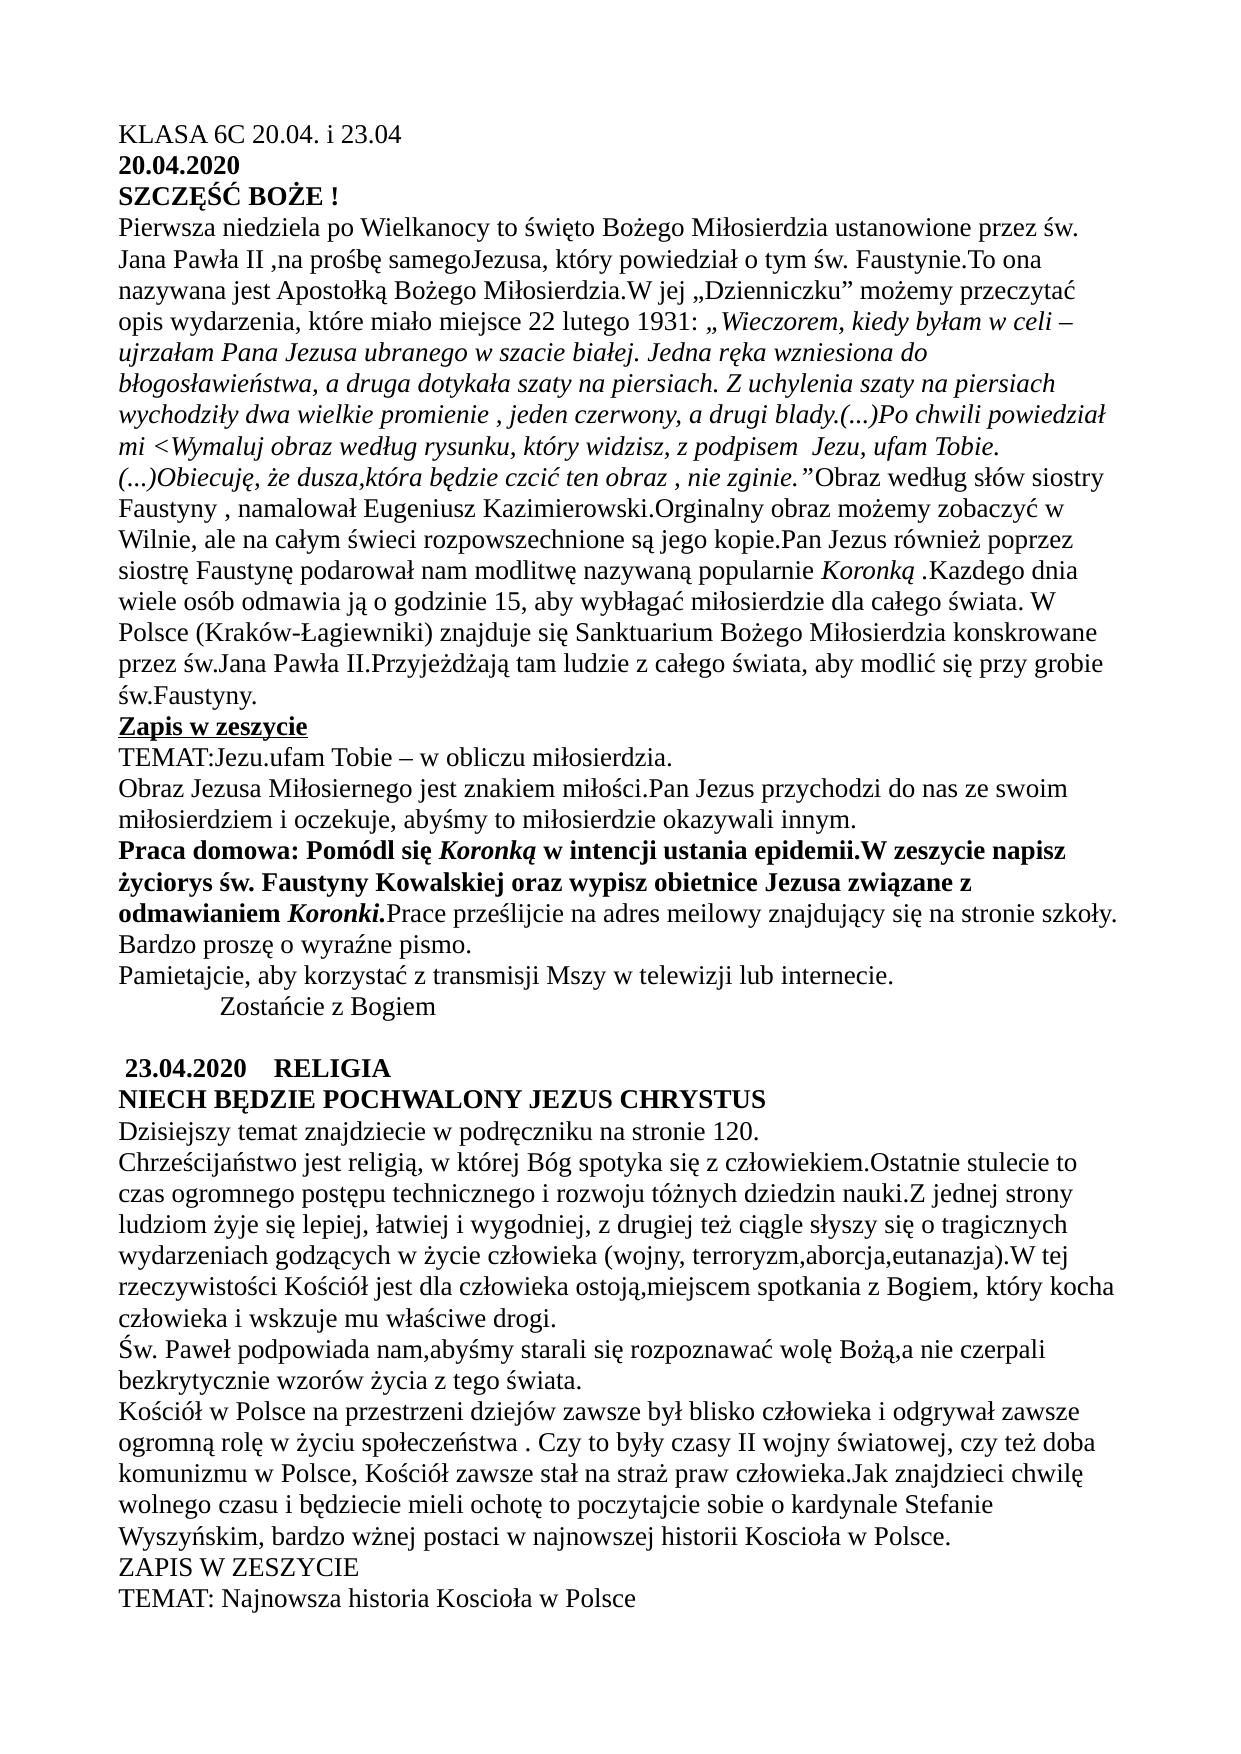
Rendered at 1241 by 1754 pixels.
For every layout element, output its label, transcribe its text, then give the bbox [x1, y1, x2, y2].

text 20.04.2020 [118, 149, 1122, 180]
text KLASA 6C 20.04. i 23.04 [118, 118, 1122, 149]
text TEMAT: Najnowsza historia Koscioła w Polsce [118, 1582, 1122, 1613]
text Zostańcie z Bogiem [118, 990, 1122, 1021]
text Kościół w Polsce na przestrzeni dziejów zawsze był blisko człowieka i odgrywał zawsze ogromną rolę w życiu społeczeństwa . Czy to były czasy II wojny światowej, czy też doba komunizmu w Polsce, Kościół zawsze stał na straż praw człowieka.Jak znajdzieci chwilę wolnego czasu i będziecie mieli ochotę to poczytajcie sobie o kardynale Stefanie Wyszyńskim, bardzo wżnej postaci w najnowszej historii Koscioła w Polsce. [118, 1395, 1122, 1551]
text Praca domowa: Pomódl się Koronką w intencji ustania epidemii.W zeszycie napisz życiorys św. Faustyny Kowalskiej oraz wypisz obietnice Jezusa związane z odmawianiem Koronki.Prace prześlijcie na adres meilowy znajdujący się na stronie szkoły. Bardzo proszę o wyraźne pismo. [118, 834, 1122, 959]
text Zapis w zeszycie [118, 710, 1122, 741]
text Chrześcijaństwo jest religią, w której Bóg spotyka się z człowiekiem.Ostatnie stulecie to czas ogromnego postępu technicznego i rozwoju tóżnych dziedzin nauki.Z jednej strony ludziom żyje się lepiej, łatwiej i wygodniej, z drugiej też ciągle słyszy się o tragicznych wydarzeniach godzących w życie człowieka (wojny, terroryzm,aborcja,eutanazja).W tej rzeczywistości Kościół jest dla człowieka ostoją,miejscem spotkania z Bogiem, który kocha człowieka i wskzuje mu właściwe drogi. [118, 1146, 1122, 1333]
text Pamietajcie, aby korzystać z transmisji Mszy w telewizji lub internecie. [118, 959, 1122, 990]
text 23.04.2020 RELIGIA [118, 1052, 1122, 1084]
text Obraz Jezusa Miłosiernego jest znakiem miłości.Pan Jezus przychodzi do nas ze swoim miłosierdziem i oczekuje, abyśmy to miłosierdzie okazywali innym. [118, 772, 1122, 834]
text TEMAT:Jezu.ufam Tobie – w obliczu miłosierdzia. [118, 741, 1122, 772]
text SZCZĘŚĆ BOŻE ! [118, 180, 1122, 212]
text NIECH BĘDZIE POCHWALONY JEZUS CHRYSTUS [118, 1084, 1122, 1115]
text Pierwsza niedziela po Wielkanocy to święto Bożego Miłosierdzia ustanowione przez św. Jana Pawła II ,na prośbę samegoJezusa, który powiedział o tym św. Faustynie.To ona nazywana jest Apostołką Bożego Miłosierdzia.W jej „Dzienniczku” możemy przeczytać opis wydarzenia, które miało miejsce 22 lutego 1931: „Wieczorem, kiedy byłam w celi – ujrzałam Pana Jezusa ubranego w szacie białej. Jedna ręka wzniesiona do błogosławieństwa, a druga dotykała szaty na piersiach. Z uchylenia szaty na piersiach wychodziły dwa wielkie promienie , jeden czerwony, a drugi blady.(...)Po chwili powiedział mi <Wymaluj obraz według rysunku, który widzisz, z podpisem Jezu, ufam Tobie.(...)Obiecuję, że dusza,która będzie czcić ten obraz , nie zginie.”Obraz według słów siostry Faustyny , namalował Eugeniusz Kazimierowski.Orginalny obraz możemy zobaczyć w Wilnie, ale na całym świeci rozpowszechnione są jego kopie.Pan Jezus również poprzez siostrę Faustynę podarował nam modlitwę nazywaną popularnie Koronką .Kazdego dnia wiele osób odmawia ją o godzinie 15, aby wybłagać miłosierdzie dla całego świata. W Polsce (Kraków-Łagiewniki) znajduje się Sanktuarium Bożego Miłosierdzia konskrowane przez św.Jana Pawła II.Przyjeżdżają tam ludzie z całego świata, aby modlić się przy grobie św.Faustyny. [118, 212, 1122, 710]
text Św. Paweł podpowiada nam,abyśmy starali się rozpoznawać wolę Bożą,a nie czerpali bezkrytycznie wzorów życia z tego świata. [118, 1333, 1122, 1395]
text Dzisiejszy temat znajdziecie w podręczniku na stronie 120. [118, 1115, 1122, 1146]
text ZAPIS W ZESZYCIE [118, 1551, 1122, 1582]
